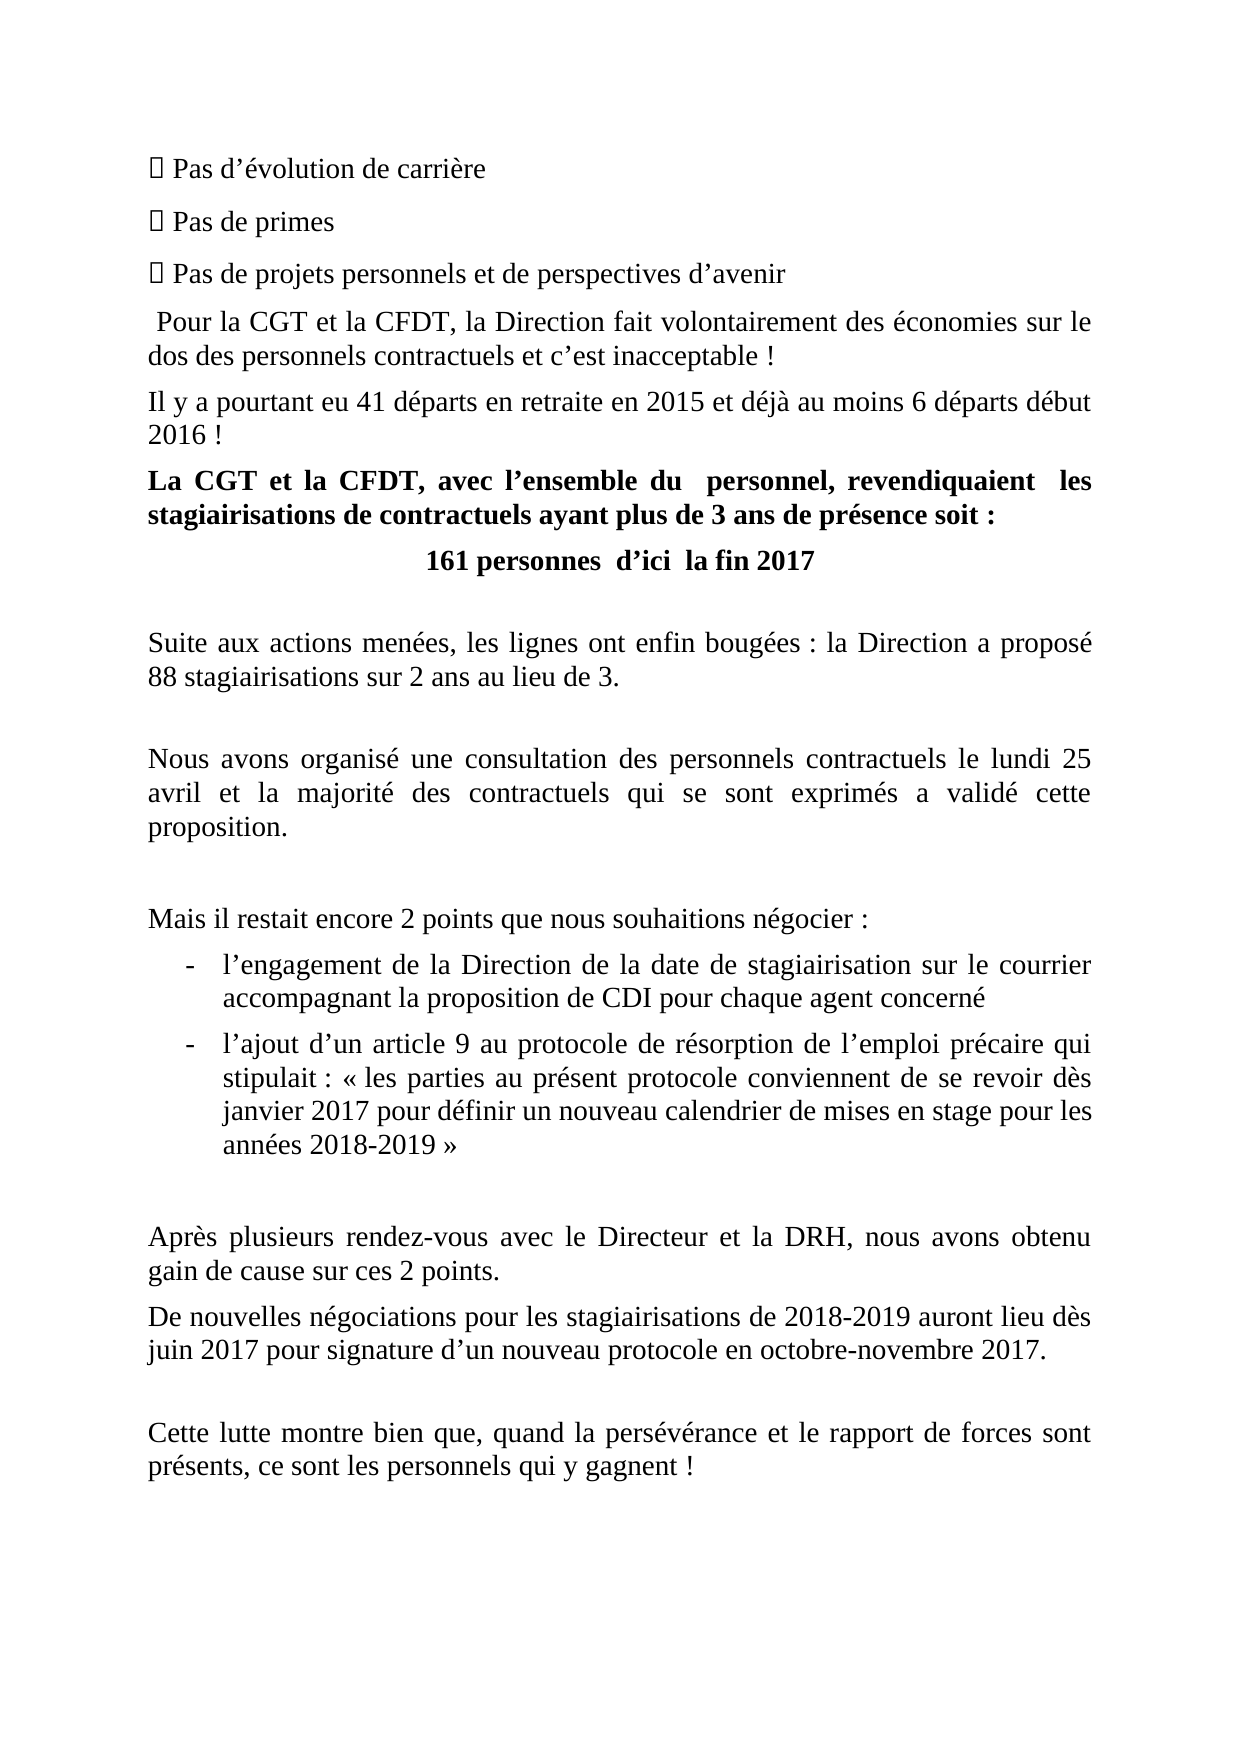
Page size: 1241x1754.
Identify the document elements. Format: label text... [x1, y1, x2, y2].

text De nouvelles négociations pour les stagiairisations de 2018-2019 auront lieu dès juin 2017 pour signature d’un nouveau protocole en octobre-novembre 2017. [148, 1299, 1093, 1366]
text Cette lutte montre bien que, quand la persévérance et le rapport de forces sont présents, ce sont les personnels qui y gagnent ! [148, 1415, 1093, 1482]
text Suite aux actions menées, les lignes ont enfin bougées : la Direction a proposé 88 stagiairisations sur 2 ans au lieu de 3. [148, 626, 1093, 693]
text Il y a pourtant eu 41 départs en retraite en 2015 et déjà au moins 6 départs début 2016 ! [148, 384, 1093, 451]
text La CGT et la CFDT, avec l’ensemble du personnel, revendiquaient les stagiairisations de contractuels ayant plus de 3 ans de présence soit : [148, 463, 1093, 530]
text  Pas de projets personnels et de perspectives d’avenir [148, 252, 1093, 292]
text Pour la CGT et la CFDT, la Direction fait volontairement des économies sur le dos des personnels contractuels et c’est inacceptable ! [148, 304, 1093, 371]
list l’ajout d’un article 9 au protocole de résorption de l’emploi précaire qui stipulait : « les parties au présent protocole conviennent de se revoir dès janvier 2017 pour définir un nouveau calendrier de mises en stage pour les années 2018-2019 » [185, 1026, 1093, 1161]
list l’engagement de la Direction de la date de stagiairisation sur le courrier accompagnant la proposition de CDI pour chaque agent concerné [185, 947, 1093, 1014]
text  Pas d’évolution de carrière [148, 148, 1093, 187]
text 161 personnes d’ici la fin 2017 [148, 543, 1093, 576]
text Après plusieurs rendez-vous avec le Directeur et la DRH, nous avons obtenu gain de cause sur ces 2 points. [148, 1219, 1093, 1286]
text Nous avons organisé une consultation des personnels contractuels le lundi 25 avril et la majorité des contractuels qui se sont exprimés a validé cette proposition. [148, 742, 1093, 842]
text Mais il restait encore 2 points que nous souhaitions négocier : [148, 901, 1093, 934]
text  Pas de primes [148, 200, 1093, 239]
